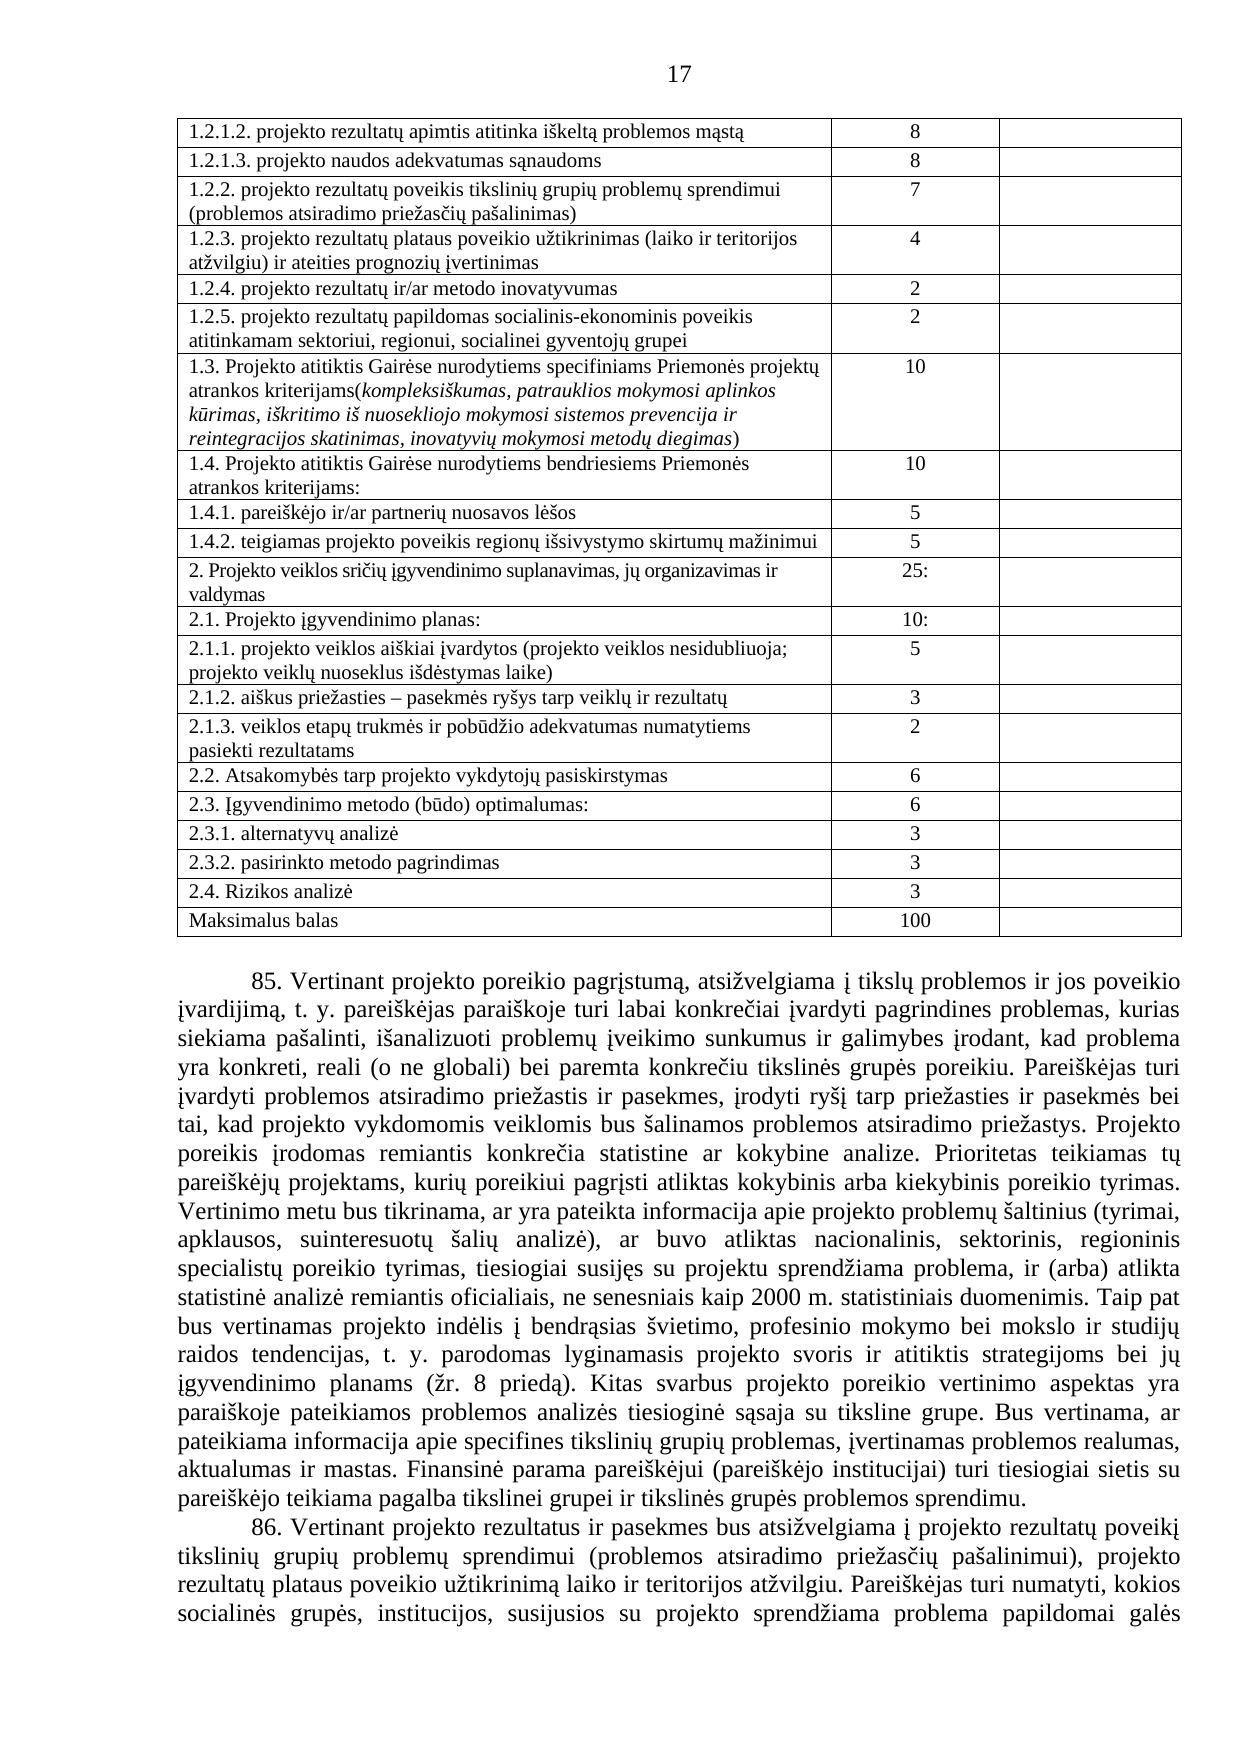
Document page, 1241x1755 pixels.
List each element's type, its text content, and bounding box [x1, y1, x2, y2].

table_cell 3 [832, 685, 999, 713]
table_cell [1000, 275, 1181, 303]
table_cell [1000, 119, 1181, 147]
table_cell 1.2.2. projekto rezultatų poveikis tikslinių grupių problemų sprendimui (problemos atsiradimo priežasčių pašalinimas) [178, 177, 831, 225]
table_cell [1000, 304, 1181, 352]
table_cell 6 [832, 792, 999, 820]
table_cell 2.3.2. pasirinkto metodo pagrindimas [178, 850, 831, 878]
table_cell 3 [832, 879, 999, 907]
table_cell 1.3. Projekto atitiktis Gairėse nurodytiems specifiniams Priemonės projektų atrankos kriterijams(kompleksiškumas, patrauklios mokymosi aplinkos kūrimas, iškritimo iš nuosekliojo mokymosi sistemos prevencija ir reintegracijos skatinimas, inovatyvių mokymosi metodų diegimas) [178, 354, 831, 450]
table_cell 2.3.1. alternatyvų analizė [178, 821, 831, 849]
table_cell 2.3. Įgyvendinimo metodo (būdo) optimalumas: [178, 792, 831, 820]
table_cell [1000, 763, 1181, 791]
table_cell 7 [832, 177, 999, 225]
table_cell [1000, 354, 1181, 450]
table_cell 3 [832, 821, 999, 849]
table_cell 2.1.1. projekto veiklos aiškiai įvardytos (projekto veiklos nesidubliuoja; projekto veiklų nuoseklus išdėstymas laike) [178, 636, 831, 684]
table_cell 6 [832, 763, 999, 791]
table_cell [1000, 607, 1181, 635]
table_cell 4 [832, 226, 999, 274]
table_cell [1000, 226, 1181, 274]
table_cell [1000, 177, 1181, 225]
table_cell 5 [832, 500, 999, 528]
table_cell [1000, 636, 1181, 684]
table_cell 1.2.4. projekto rezultatų ir/ar metodo inovatyvumas [178, 275, 831, 303]
table_cell [1000, 821, 1181, 849]
table_cell [1000, 500, 1181, 528]
text 86. Vertinant projekto rezultatus ir pasekmes bus atsižvelgiama į projekto rezultatų poveikį tikslinių grupių problemų sprendimui (problemos atsiradimo priežasčių pašalinimui), projekto rezultatų plataus poveikio užtikrinimą laiko ir teritorijos atžvilgiu. Pareiškėjas turi numatyti, kokios socialinės grupės, institucijos, susijusios su projekto sprendžiama problema papildomai galės [177, 1512, 1181, 1627]
table_cell 2 [832, 304, 999, 352]
table_cell [1000, 451, 1181, 499]
table_cell [1000, 558, 1181, 606]
table_cell 3 [832, 850, 999, 878]
text 85. Vertinant projekto poreikio pagrįstumą, atsižvelgiama į tikslų problemos ir jos poveikio įvardijimą, t. y. pareiškėjas paraiškoje turi labai konkrečiai įvardyti pagrindines problemas, kurias siekiama pašalinti, išanalizuoti problemų įveikimo sunkumus ir galimybes įrodant, kad problema yra konkreti, reali (o ne globali) bei paremta konkrečiu tikslinės grupės poreikiu. Pareiškėjas turi įvardyti problemos atsiradimo priežastis ir pasekmes, įrodyti ryšį tarp priežasties ir pasekmės bei tai, kad projekto vykdomomis veiklomis bus šalinamos problemos atsiradimo priežastys. Projekto poreikis įrodomas remiantis konkrečia statistine ar kokybine analize. Prioritetas teikiamas tų pareiškėjų projektams, kurių poreikiui pagrįsti atliktas kokybinis arba kiekybinis poreikio tyrimas. Vertinimo metu bus tikrinama, ar yra pateikta informacija apie projekto problemų šaltinius (tyrimai, apklausos, suinteresuotų šalių analizė), ar buvo atliktas nacionalinis, sektorinis, regioninis specialistų poreikio tyrimas, tiesiogiai susijęs su projektu sprendžiama problema, ir (arba) atlikta statistinė analizė remiantis oficialiais, ne senesniais kaip 2000 m. statistiniais duomenimis. Taip pat bus vertinamas projekto indėlis į bendrąsias švietimo, profesinio mokymo bei mokslo ir studijų raidos tendencijas, t. y. parodomas lyginamasis projekto svoris ir atitiktis strategijoms bei jų įgyvendinimo planams (žr. 8 priedą). Kitas svarbus projekto poreikio vertinimo aspektas yra paraiškoje pateikiamos problemos analizės tiesioginė sąsaja su tiksline grupe. Bus vertinama, ar pateikiama informacija apie specifines tikslinių grupių problemas, įvertinamas problemos realumas, aktualumas ir mastas. Finansinė parama pareiškėjui (pareiškėjo institucijai) turi tiesiogiai sietis su pareiškėjo teikiama pagalba tikslinei grupei ir tikslinės grupės problemos sprendimu. [177, 966, 1181, 1512]
table_cell 2.1.3. veiklos etapų trukmės ir pobūdžio adekvatumas numatytiems pasiekti rezultatams [178, 714, 831, 762]
table_cell 10 [832, 451, 999, 499]
table_cell 5 [832, 636, 999, 684]
table_cell [1000, 529, 1181, 557]
table_cell 1.2.5. projekto rezultatų papildomas socialinis-ekonominis poveikis atitinkamam sektoriui, regionui, socialinei gyventojų grupei [178, 304, 831, 352]
table_cell 1.4.2. teigiamas projekto poveikis regionų išsivystymo skirtumų mažinimui [178, 529, 831, 557]
table_cell 8 [832, 119, 999, 147]
table_cell [1000, 714, 1181, 762]
table_cell 1.2.3. projekto rezultatų plataus poveikio užtikrinimas (laiko ir teritorijos atžvilgiu) ir ateities prognozių įvertinimas [178, 226, 831, 274]
table_cell 10: [832, 607, 999, 635]
table_cell 2 [832, 275, 999, 303]
table_cell 2.2. Atsakomybės tarp projekto vykdytojų pasiskirstymas [178, 763, 831, 791]
table_cell 1.2.1.3. projekto naudos adekvatumas sąnaudoms [178, 148, 831, 176]
table_cell [1000, 908, 1181, 936]
table_cell [1000, 792, 1181, 820]
table_cell 25: [832, 558, 999, 606]
table_cell [1000, 685, 1181, 713]
table_cell 8 [832, 148, 999, 176]
table_cell 2 [832, 714, 999, 762]
table_cell 100 [832, 908, 999, 936]
table_cell 1.4. Projekto atitiktis Gairėse nurodytiems bendriesiems Priemonės atrankos kriterijams: [178, 451, 831, 499]
table_cell [1000, 850, 1181, 878]
table_cell [1000, 879, 1181, 907]
table_cell [1000, 148, 1181, 176]
table_cell 1.4.1. pareiškėjo ir/ar partnerių nuosavos lėšos [178, 500, 831, 528]
table_cell 10 [832, 354, 999, 450]
table_cell 2.1. Projekto įgyvendinimo planas: [178, 607, 831, 635]
table_cell 1.2.1.2. projekto rezultatų apimtis atitinka iškeltą problemos mąstą [178, 119, 831, 147]
table_cell 2.4. Rizikos analizė [178, 879, 831, 907]
table_cell 2.1.2. aiškus priežasties – pasekmės ryšys tarp veiklų ir rezultatų [178, 685, 831, 713]
table_cell 5 [832, 529, 999, 557]
table_cell 2. Projekto veiklos sričių įgyvendinimo suplanavimas, jų organizavimas ir valdymas [178, 558, 831, 606]
table_cell Maksimalus balas [178, 908, 831, 936]
